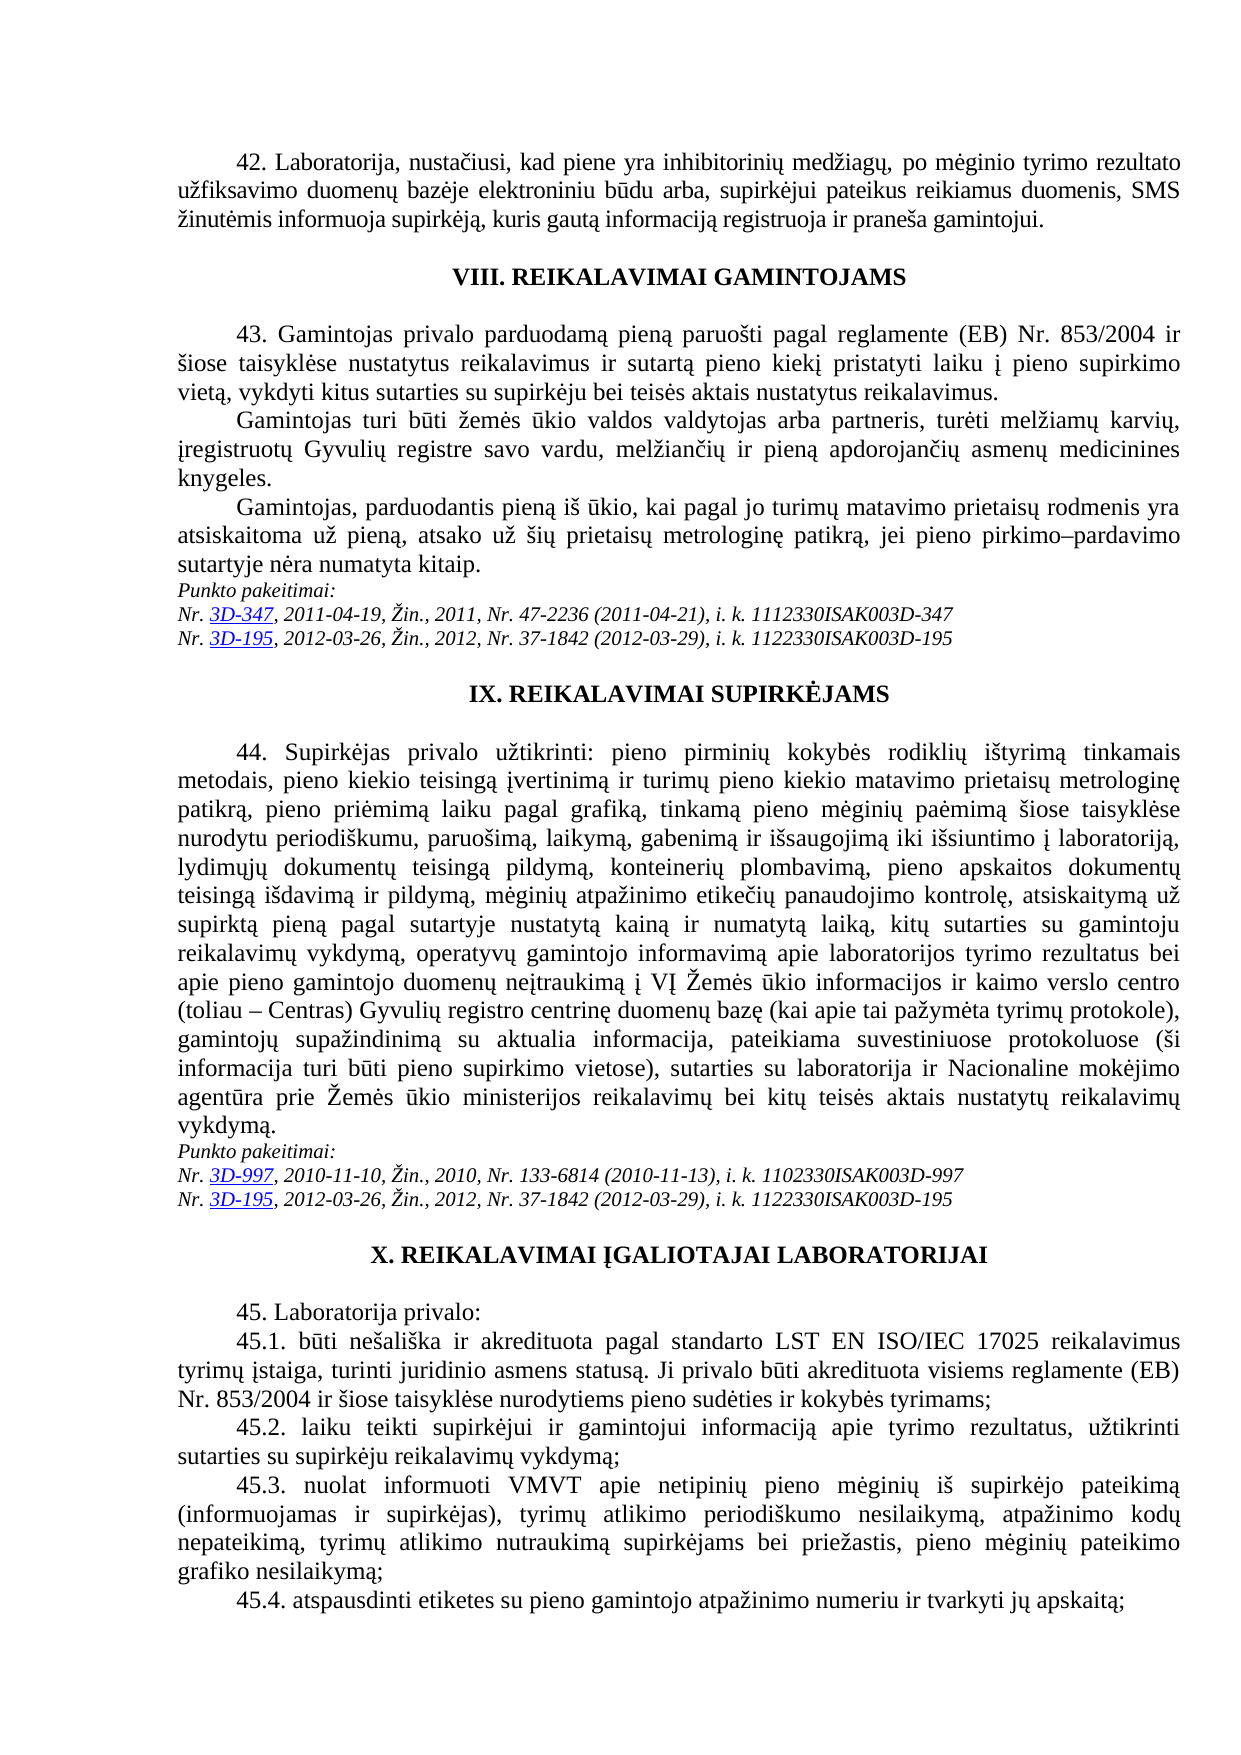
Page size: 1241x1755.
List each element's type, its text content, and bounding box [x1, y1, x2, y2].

text IX. REIKALAVIMAI SUPIRKĖJAMS [177, 679, 1181, 708]
text 45.1. būti nešališka ir akredituota pagal standarto LST EN ISO/IEC 17025 reikalavimus tyrimų įstaiga, turinti juridinio asmens statusą. Ji privalo būti akredituota visiems reglamente (EB) Nr. 853/2004 ir šiose taisyklėse nurodytiems pieno sudėties ir kokybės tyrimams; [177, 1326, 1181, 1412]
text Gamintojas turi būti žemės ūkio valdos valdytojas arba partneris, turėti melžiamų karvių, įregistruotų Gyvulių registre savo vardu, melžiančių ir pieną apdorojančių asmenų medicinines knygeles. [177, 406, 1181, 492]
text X. REIKALAVIMAI ĮGALIOTAJAI LABORATORIJAI [177, 1240, 1181, 1269]
text 45.3. nuolat informuoti VMVT apie netipinių pieno mėginių iš supirkėjo pateikimą (informuojamas ir supirkėjas), tyrimų atlikimo periodiškumo nesilaikymą, atpažinimo kodų nepateikimą, tyrimų atlikimo nutraukimą supirkėjams bei priežastis, pieno mėginių pateikimo grafiko nesilaikymą; [177, 1470, 1181, 1585]
text 45.4. atspausdinti etiketes su pieno gamintojo atpažinimo numeriu ir tvarkyti jų apskaitą; [177, 1585, 1181, 1614]
text 45.2. laiku teikti supirkėjui ir gamintojui informaciją apie tyrimo rezultatus, užtikrinti sutarties su supirkėju reikalavimų vykdymą; [177, 1412, 1181, 1470]
text 45. Laboratorija privalo: [177, 1297, 1181, 1326]
text 44. Supirkėjas privalo užtikrinti: pieno pirminių kokybės rodiklių ištyrimą tinkamais metodais, pieno kiekio teisingą įvertinimą ir turimų pieno kiekio matavimo prietaisų metrologinę patikrą, pieno priėmimą laiku pagal grafiką, tinkamą pieno mėginių paėmimą šiose taisyklėse nurodytu periodiškumu, paruošimą, laikymą, gabenimą ir išsaugojimą iki išsiuntimo į laboratoriją, lydimųjų dokumentų teisingą pildymą, konteinerių plombavimą, pieno apskaitos dokumentų teisingą išdavimą ir pildymą, mėginių atpažinimo etikečių panaudojimo kontrolę, atsiskaitymą už supirktą pieną pagal sutartyje nustatytą kainą ir numatytą laiką, kitų sutarties su gamintoju reikalavimų vykdymą, operatyvų gamintojo informavimą apie laboratorijos tyrimo rezultatus bei apie pieno gamintojo duomenų neįtraukimą į VĮ Žemės ūkio informacijos ir kaimo verslo centro (toliau – Centras) Gyvulių registro centrinę duomenų bazę (kai apie tai pažymėta tyrimų protokole), gamintojų supažindinimą su aktualia informacija, pateikiama suvestiniuose protokoluose (ši informacija turi būti pieno supirkimo vietose), sutarties su laboratorija ir Nacionaline mokėjimo agentūra prie Žemės ūkio ministerijos reikalavimų bei kitų teisės aktais nustatytų reikalavimų vykdymą. [177, 737, 1181, 1139]
text Punkto pakeitimai: [177, 578, 1181, 602]
text Punkto pakeitimai: [177, 1139, 1181, 1163]
text Nr. 3D-195, 2012-03-26, Žin., 2012, Nr. 37-1842 (2012-03-29), i. k. 1122330ISAK003D-195 [177, 626, 1181, 650]
text Nr. 3D-195, 2012-03-26, Žin., 2012, Nr. 37-1842 (2012-03-29), i. k. 1122330ISAK003D-195 [177, 1187, 1181, 1211]
text 43. Gamintojas privalo parduodamą pieną paruošti pagal reglamente (EB) Nr. 853/2004 ir šiose taisyklėse nustatytus reikalavimus ir sutartą pieno kiekį pristatyti laiku į pieno supirkimo vietą, vykdyti kitus sutarties su supirkėju bei teisės aktais nustatytus reikalavimus. [177, 319, 1181, 406]
text Nr. 3D-997, 2010-11-10, Žin., 2010, Nr. 133-6814 (2010-11-13), i. k. 1102330ISAK003D-997 [177, 1163, 1181, 1187]
text Gamintojas, parduodantis pieną iš ūkio, kai pagal jo turimų matavimo prietaisų rodmenis yra atsiskaitoma už pieną, atsako už šių prietaisų metrologinę patikrą, jei pieno pirkimo–pardavimo sutartyje nėra numatyta kitaip. [177, 492, 1181, 578]
text VIII. REIKALAVIMAI GAMINTOJAMS [177, 262, 1181, 291]
text Nr. 3D-347, 2011-04-19, Žin., 2011, Nr. 47-2236 (2011-04-21), i. k. 1112330ISAK003D-347 [177, 602, 1181, 626]
text 42. Laboratorija, nustačiusi, kad piene yra inhibitorinių medžiagų, po mėginio tyrimo rezultato užfiksavimo duomenų bazėje elektroniniu būdu arba, supirkėjui pateikus reikiamus duomenis, SMS žinutėmis informuoja supirkėją, kuris gautą informaciją registruoja ir praneša gamintojui. [177, 147, 1181, 233]
